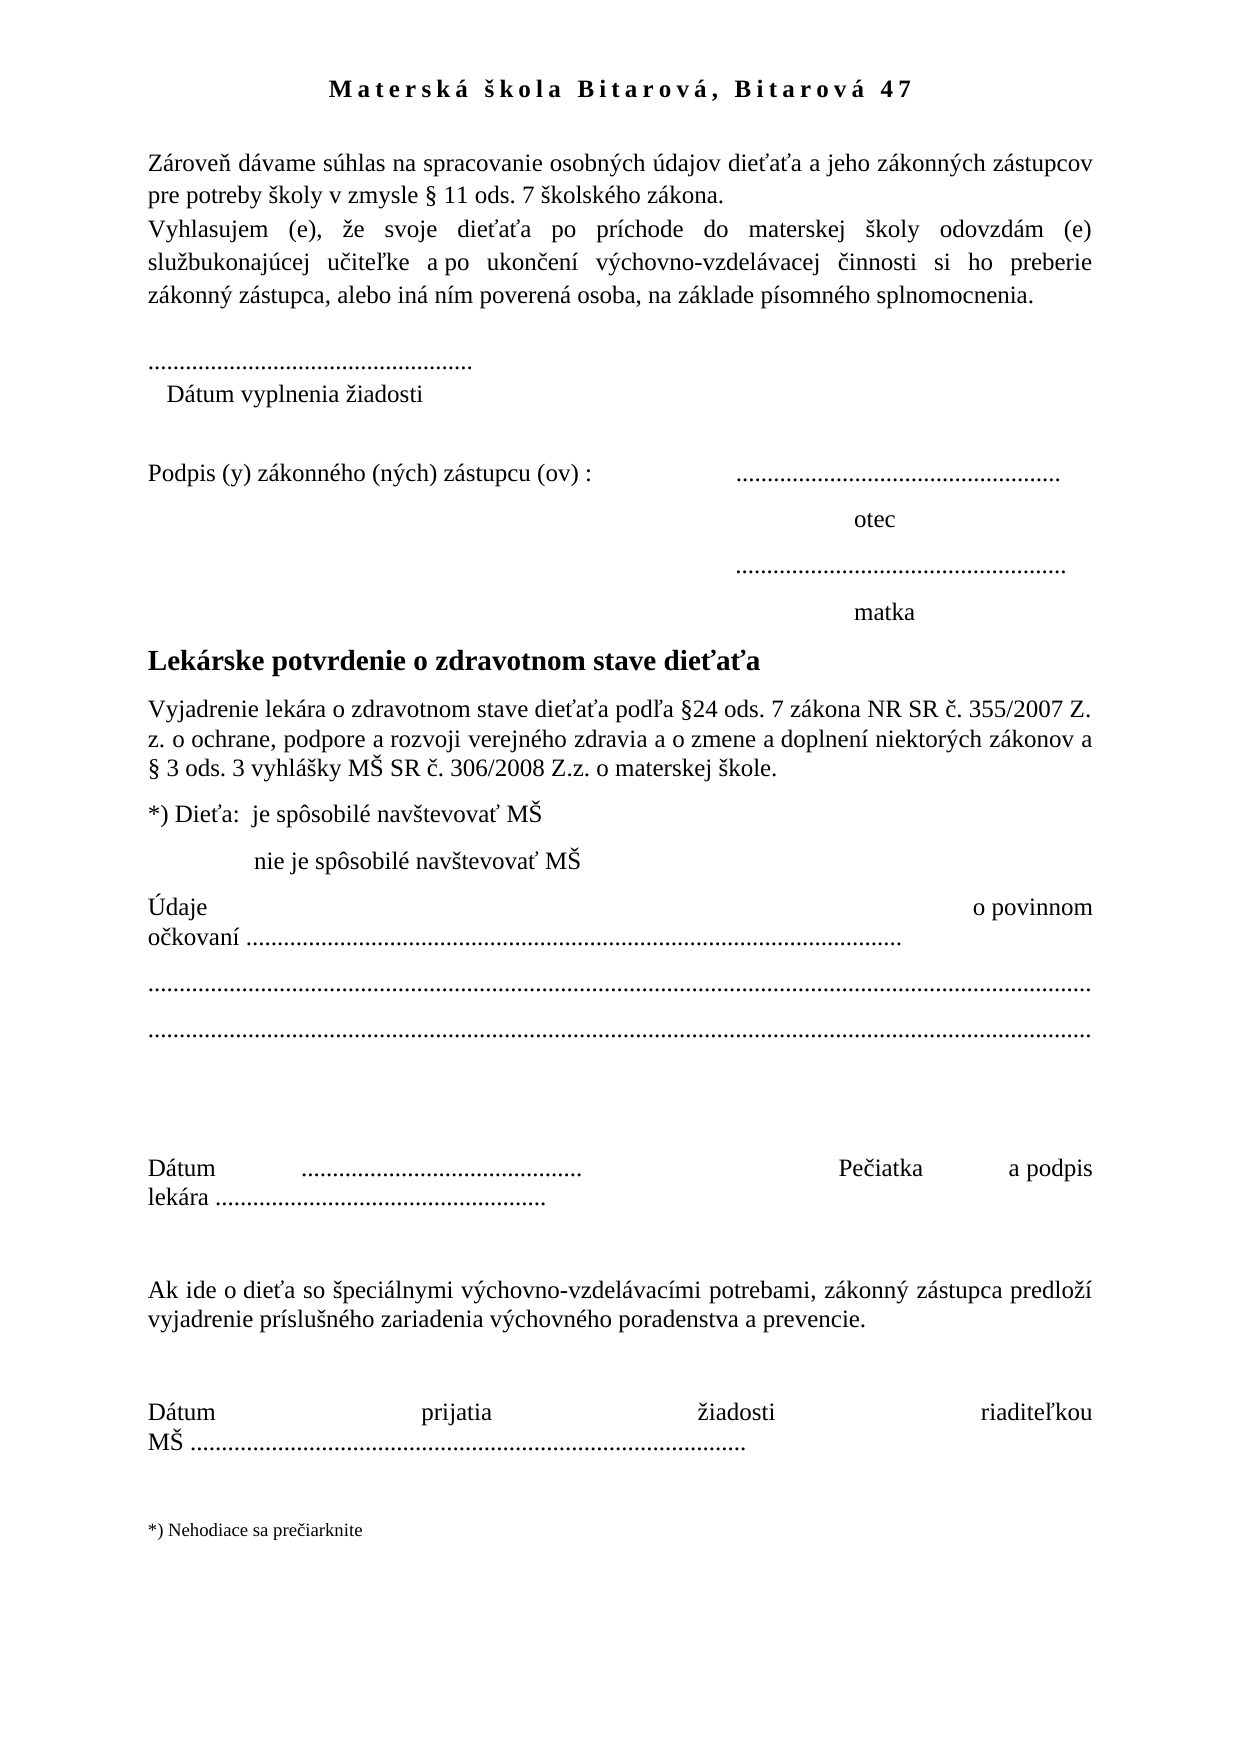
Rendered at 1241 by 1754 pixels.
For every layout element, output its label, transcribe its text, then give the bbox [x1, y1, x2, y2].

text Lekárske potvrdenie o zdravotnom stave dieťaťa [148, 643, 1093, 677]
text otec [148, 504, 1093, 533]
text ....................................................................................................................................................... [148, 1014, 1093, 1043]
text Ak ide o dieťa so špeciálnymi výchovno-vzdelávacími potrebami, zákonný zástupca predloží vyjadrenie príslušného zariadenia výchovného poradenstva a prevencie. [148, 1275, 1093, 1333]
text Zároveň dávame súhlas na spracovanie osobných údajov dieťaťa a jeho zákonných zástupcov pre potreby školy v zmysle § 11 ods. 7 školského zákona. [148, 148, 1093, 209]
text Dátum vyplnenia žiadosti [148, 379, 1093, 407]
text Dátum prijatia žiadosti riaditeľkou MŠ ......................................................................................... [148, 1397, 1093, 1455]
text *) Nehodiace sa prečiarknite [148, 1519, 1093, 1541]
text Vyjadrenie lekára o zdravotnom stave dieťaťa podľa §24 ods. 7 zákona NR SR č. 355/2007 Z. z. o ochrane, podpore a rozvoji verejného zdravia a o zmene a doplnení niektorých zákonov a § 3 ods. 3 vyhlášky MŠ SR č. 306/2008 Z.z. o materskej škole. [148, 694, 1093, 782]
text .................................................... [148, 346, 1093, 374]
text Podpis (y) zákonného (ných) zástupcu (ov) : .................................................... [148, 458, 1093, 487]
text *) Dieťa: je spôsobilé navštevovať MŠ [148, 799, 1093, 828]
text Dátum ............................................. Pečiatka a podpis lekára ..................................................... [148, 1153, 1093, 1211]
text Vyhlasujem (e), že svoje dieťaťa po príchode do materskej školy odovzdám (e) službukonajúcej učiteľke a po ukončení výchovno-vzdelávacej činnosti si ho preberie zákonný zástupca, alebo iná ním poverená osoba, na základe písomného splnomocnenia. [148, 214, 1093, 308]
text ....................................................................................................................................................... [148, 968, 1093, 997]
text nie je spôsobilé navštevovať MŠ [148, 846, 1093, 874]
text Údaje o povinnom očkovaní ......................................................................................................... [148, 892, 1093, 950]
text ..................................................... [148, 551, 1093, 579]
text matka [148, 597, 1093, 626]
